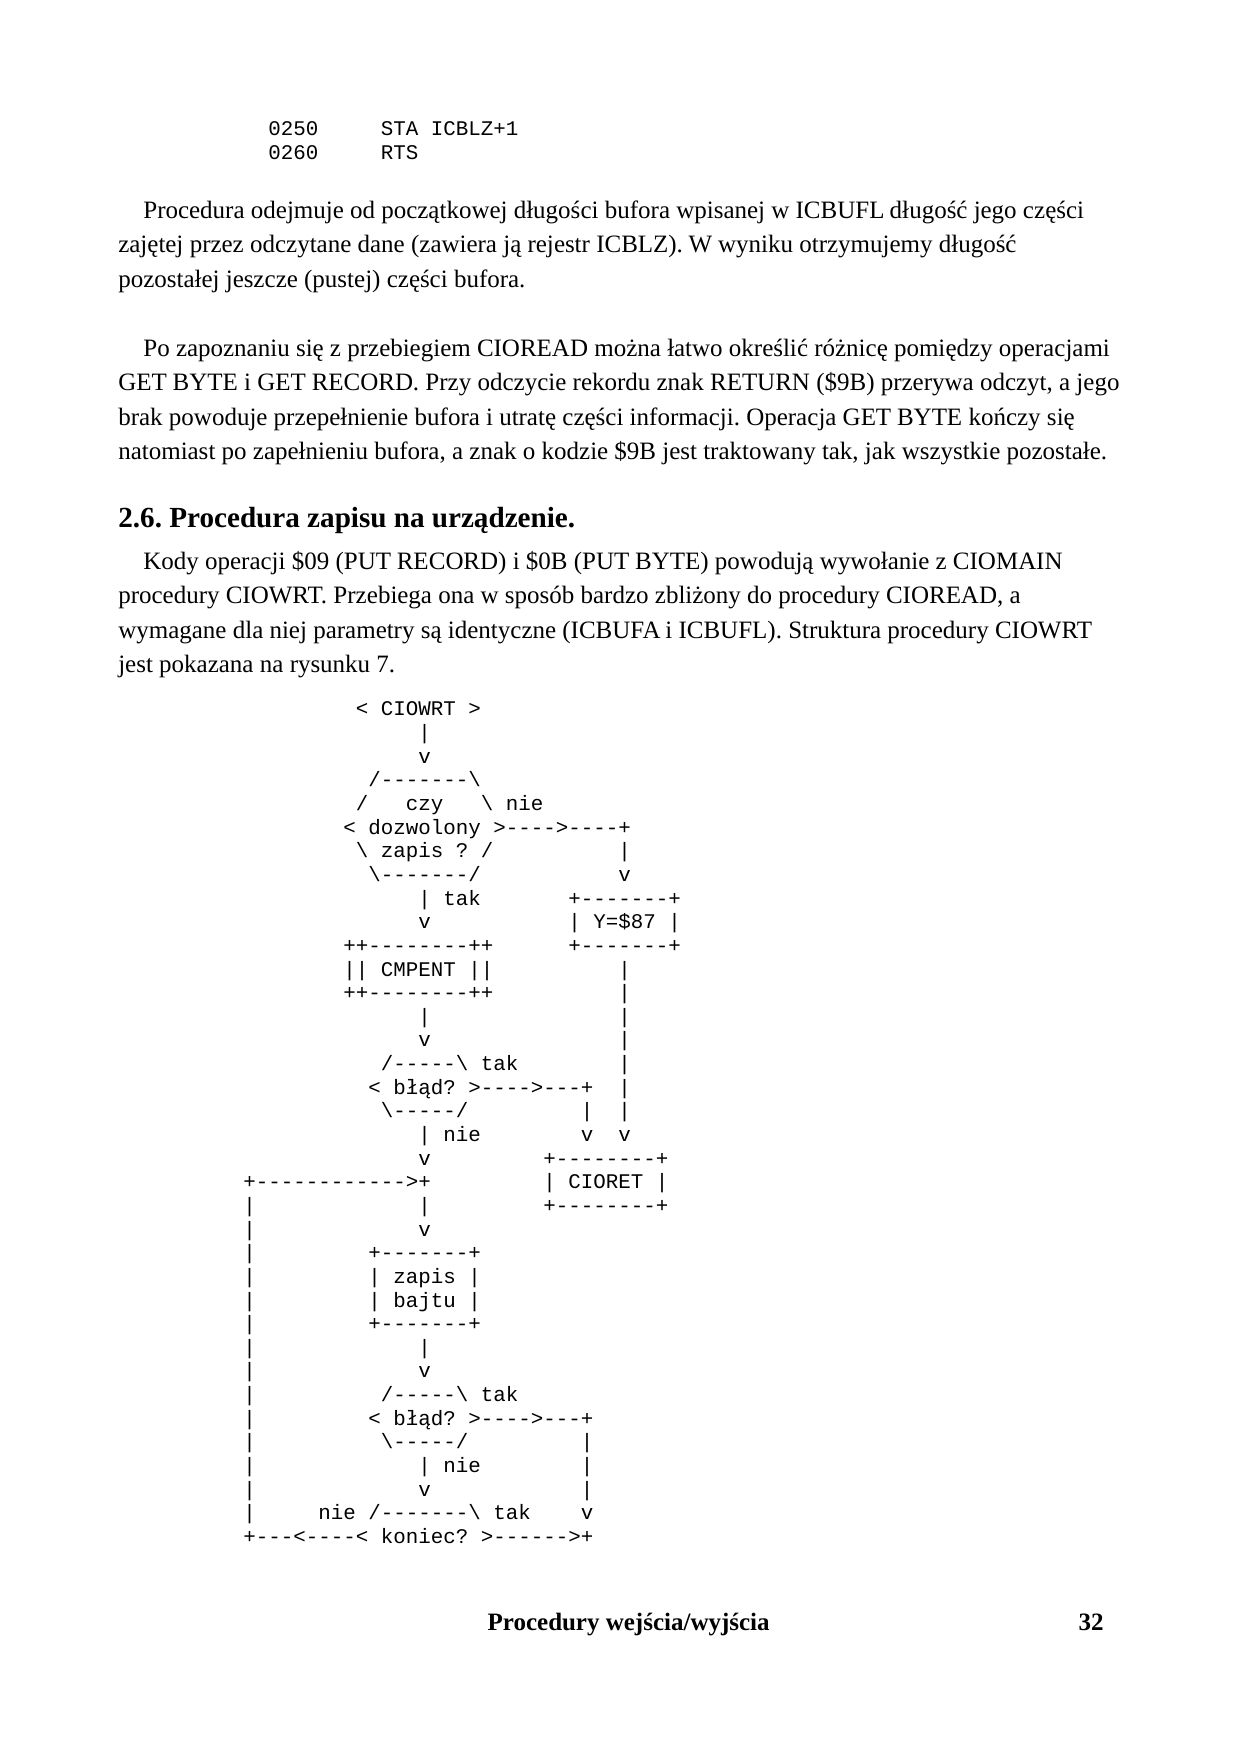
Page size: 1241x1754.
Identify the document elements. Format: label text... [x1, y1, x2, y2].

text +---<----< koniec? >------>+ [118, 1526, 1122, 1550]
text | nie /-------\ tak v [118, 1502, 1122, 1526]
text 0250 STA ICBLZ+1 [118, 118, 1122, 142]
text || CMPENT || | [118, 958, 1122, 982]
text | tak +-------+ [118, 888, 1122, 911]
text < CIOWRT > [118, 698, 1122, 722]
text < błąd? >---->---+ | [118, 1077, 1122, 1100]
text ++--------++ | [118, 982, 1122, 1006]
text | | nie | [118, 1455, 1122, 1479]
text | | [118, 1006, 1122, 1029]
text /-------\ [118, 769, 1122, 793]
text | /-----\ tak [118, 1384, 1122, 1408]
text ++--------++ +-------+ [118, 935, 1122, 958]
text 0260 RTS [118, 142, 1122, 165]
text | \-----/ | [118, 1431, 1122, 1455]
text Procedura odejmuje od początkowej długości bufora wpisanej w ICBUFL długość jego części zajętej przez odczytane dane (zawiera ją rejestr ICBLZ). W wyniku otrzymujemy długość pozostałej jeszcze (pustej) części bufora. Po zapoznaniu się z przebiegiem CIOREAD można łatwo określić różnicę pomiędzy operacjami GET BYTE i GET RECORD. Przy odczycie rekordu znak RETURN ($9B) przerywa odczyt, a jego brak powoduje przepełnienie bufora i utratę części informacji. Operacja GET BYTE kończy się natomiast po zapełnieniu bufora, a znak o kodzie $9B jest traktowany tak, jak wszystkie pozostałe. [118, 195, 1122, 465]
text \ zapis ? / | [118, 840, 1122, 864]
text | v [118, 1219, 1122, 1242]
text | v | [118, 1479, 1122, 1502]
subtitle 2.6. Procedura zapisu na urządzenie. [118, 500, 1122, 533]
text v +--------+ [118, 1148, 1122, 1171]
text | [118, 722, 1122, 746]
text | < błąd? >---->---+ [118, 1408, 1122, 1431]
text | v [118, 1361, 1122, 1384]
text v | [118, 1029, 1122, 1053]
text | | +--------+ [118, 1195, 1122, 1219]
text /-----\ tak | [118, 1053, 1122, 1077]
text Kody operacji $09 (PUT RECORD) i $0B (PUT BYTE) powodują wywołanie z CIOMAIN procedury CIOWRT. Przebiega ona w sposób bardzo zbliżony do procedury CIOREAD, a wymagane dla niej parametry są identyczne (ICBUFA i ICBUFL). Struktura procedury CIOWRT jest pokazana na rysunku 7. [118, 546, 1122, 678]
text | | [118, 1337, 1122, 1361]
text \-------/ v [118, 864, 1122, 888]
text | | bajtu | [118, 1289, 1122, 1313]
text < dozwolony >---->----+ [118, 817, 1122, 840]
text +------------>+ | CIORET | [118, 1171, 1122, 1195]
text / czy \ nie [118, 793, 1122, 817]
text v | Y=$87 | [118, 911, 1122, 935]
text \-----/ | | [118, 1100, 1122, 1124]
text | | zapis | [118, 1266, 1122, 1289]
text | +-------+ [118, 1242, 1122, 1266]
text | nie v v [118, 1124, 1122, 1148]
text | +-------+ [118, 1313, 1122, 1337]
text v [118, 746, 1122, 769]
